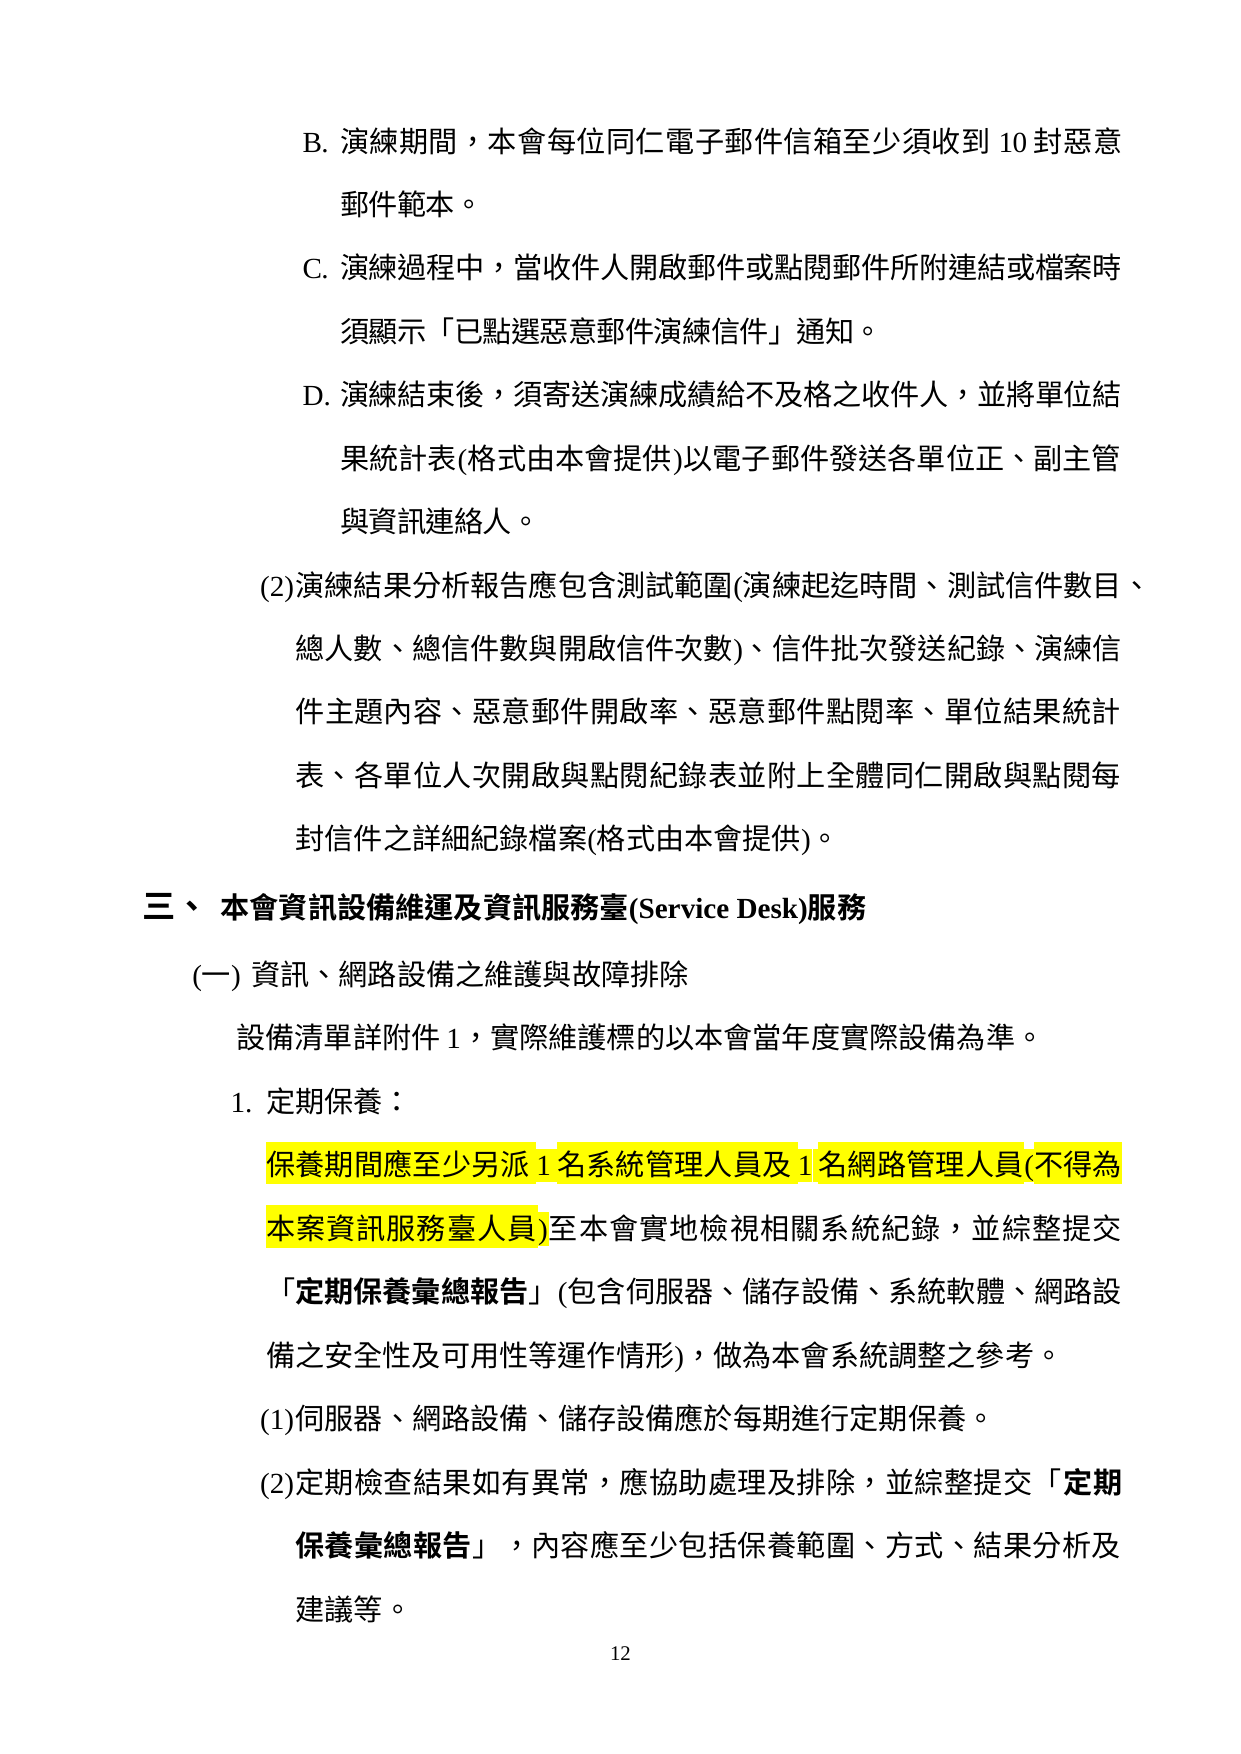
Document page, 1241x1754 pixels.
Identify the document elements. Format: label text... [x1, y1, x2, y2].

list 保養期間應至少另派1名系統管理人員及1名網路管理人員(不得為本案資訊服務臺人員)至本會實地檢視相關系統紀錄，並綜整提交「定期保養彙總報告」(包含伺服器、儲存設備、系統軟體、網路設備之安全性及可用性等運作情形)，做為本會系統調整之參考。 [266, 1142, 1122, 1374]
list 伺服器、網路設備、儲存設備應於每期進行定期保養。 [260, 1396, 1122, 1438]
list 演練過程中，當收件人開啟郵件或點閱郵件所附連結或檔案時，須顯示「已點選惡意郵件演練信件」通知。 [302, 245, 1122, 351]
list 演練結束後，須寄送演練成績給不及格之收件人，並將單位結果統計表(格式由本會提供)以電子郵件發送各單位正、副主管與資訊連絡人。 [302, 372, 1122, 541]
list 定期檢查結果如有異常，應協助處理及排除，並綜整提交「定期保養彙總報告」，內容應至少包括保養範圍、方式、結果分析及建議等。 [260, 1459, 1122, 1628]
list 演練結果分析報告應包含測試範圍(演練起迄時間、測試信件數目、總人數、總信件數與開啟信件次數)、信件批次發送紀錄、演練信件主題內容、惡意郵件開啟率、惡意郵件點閱率、單位結果統計表、各單位人次開啟與點閱紀錄表並附上全體同仁開啟與點閱每封信件之詳細紀錄檔案(格式由本會提供)。 [260, 562, 1122, 858]
list 演練期間，本會每位同仁電子郵件信箱至少須收到10封惡意郵件範本。 [302, 118, 1122, 224]
list 定期保養： [230, 1078, 1122, 1121]
list 設備清單詳附件1，實際維護標的以本會當年度實際設備為準。 [236, 1015, 1122, 1057]
subtitle 本會資訊設備維運及資訊服務臺(Service Desk)服務 [142, 879, 1122, 928]
list 資訊、網路設備之維護與故障排除 [192, 952, 1122, 994]
